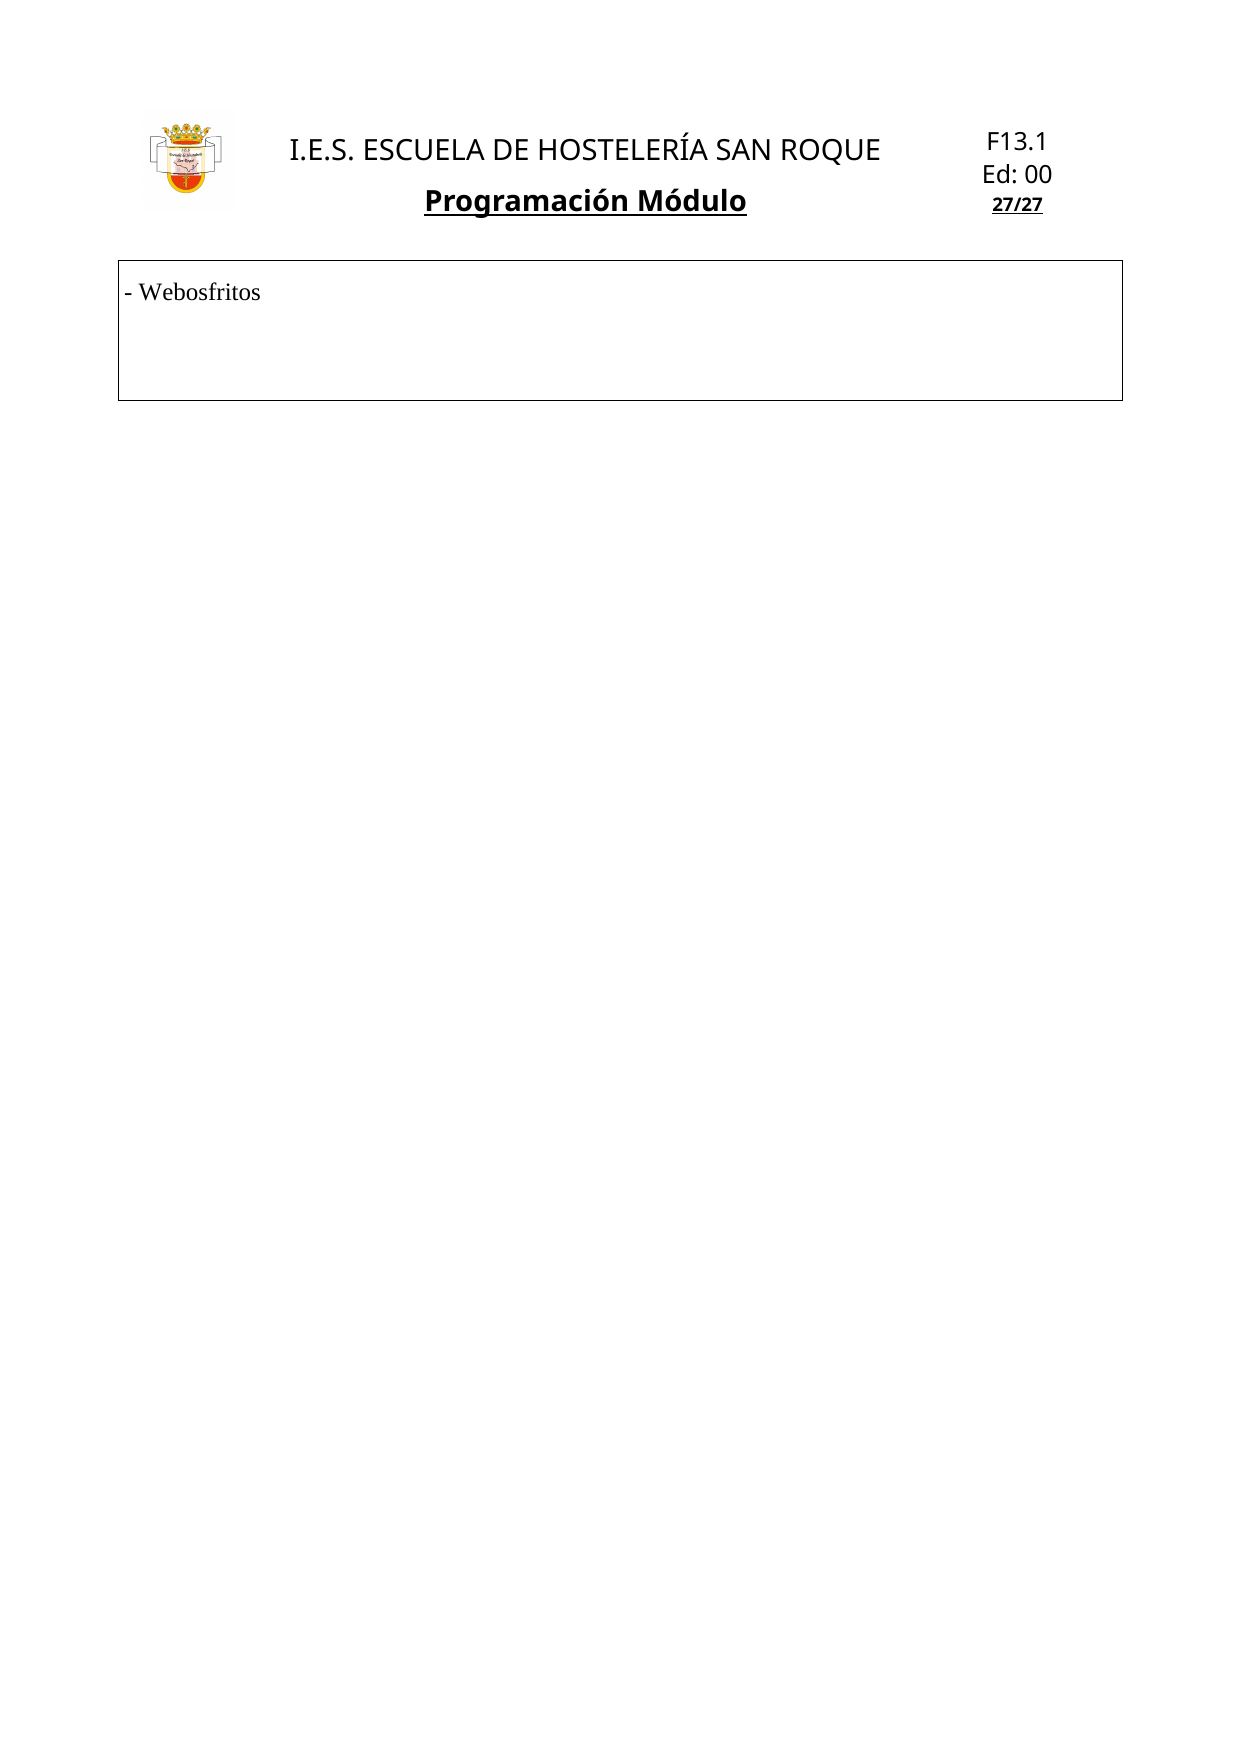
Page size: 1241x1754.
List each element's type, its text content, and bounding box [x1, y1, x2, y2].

table_cell - Webosfritos [119, 261, 1122, 400]
